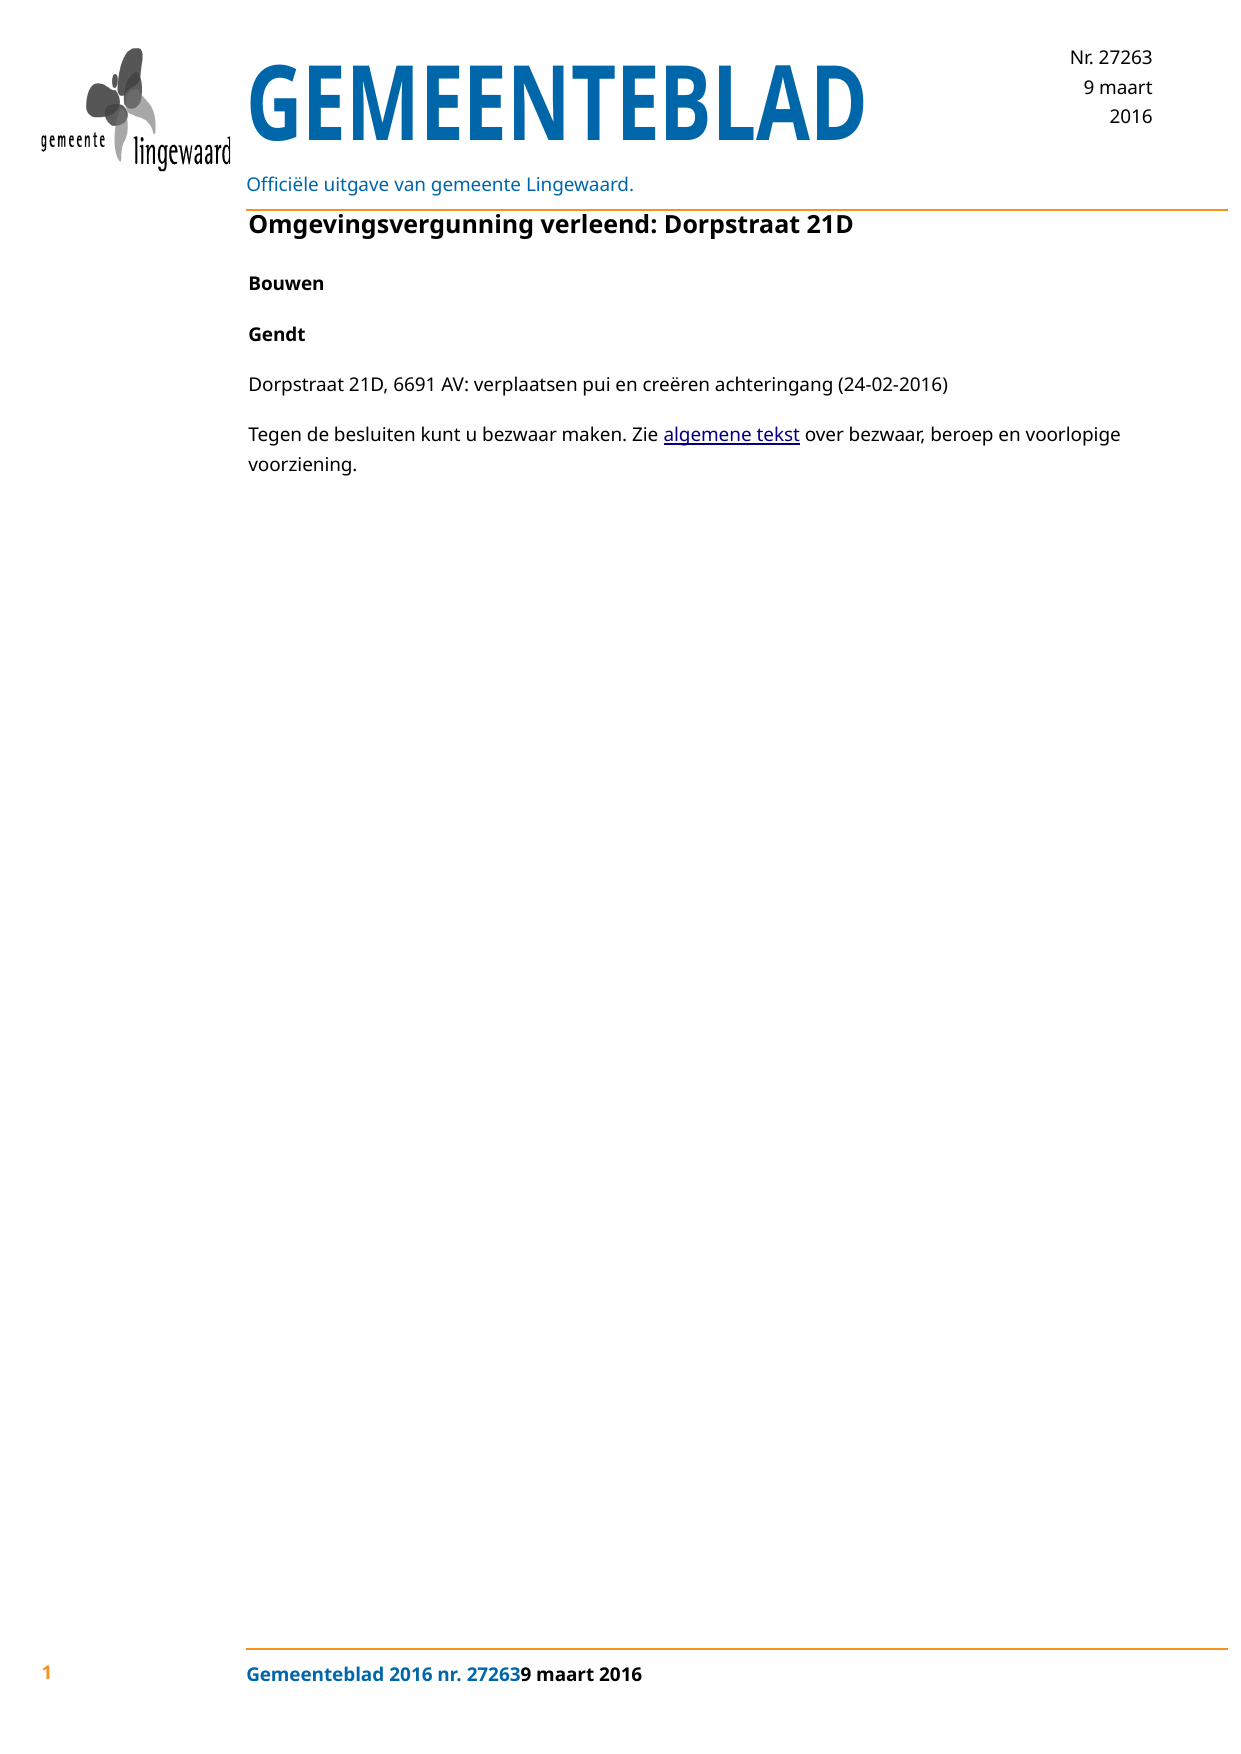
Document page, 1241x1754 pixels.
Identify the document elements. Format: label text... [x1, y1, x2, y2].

text Dorpstraat 21D, 6691 AV: verplaatsen pui en creëren achteringang (24-02-2016) [248, 371, 1152, 397]
text Tegen de besluiten kunt u bezwaar maken. Zie algemene tekst over bezwaar, beroep en voorlopige voorziening. [248, 422, 1152, 477]
picture [41, 47, 231, 172]
text Gendt [248, 321, 1152, 346]
text Bouwen [248, 270, 1152, 296]
text Omgevingsvergunning verleend: Dorpstraat 21D [248, 211, 1152, 241]
